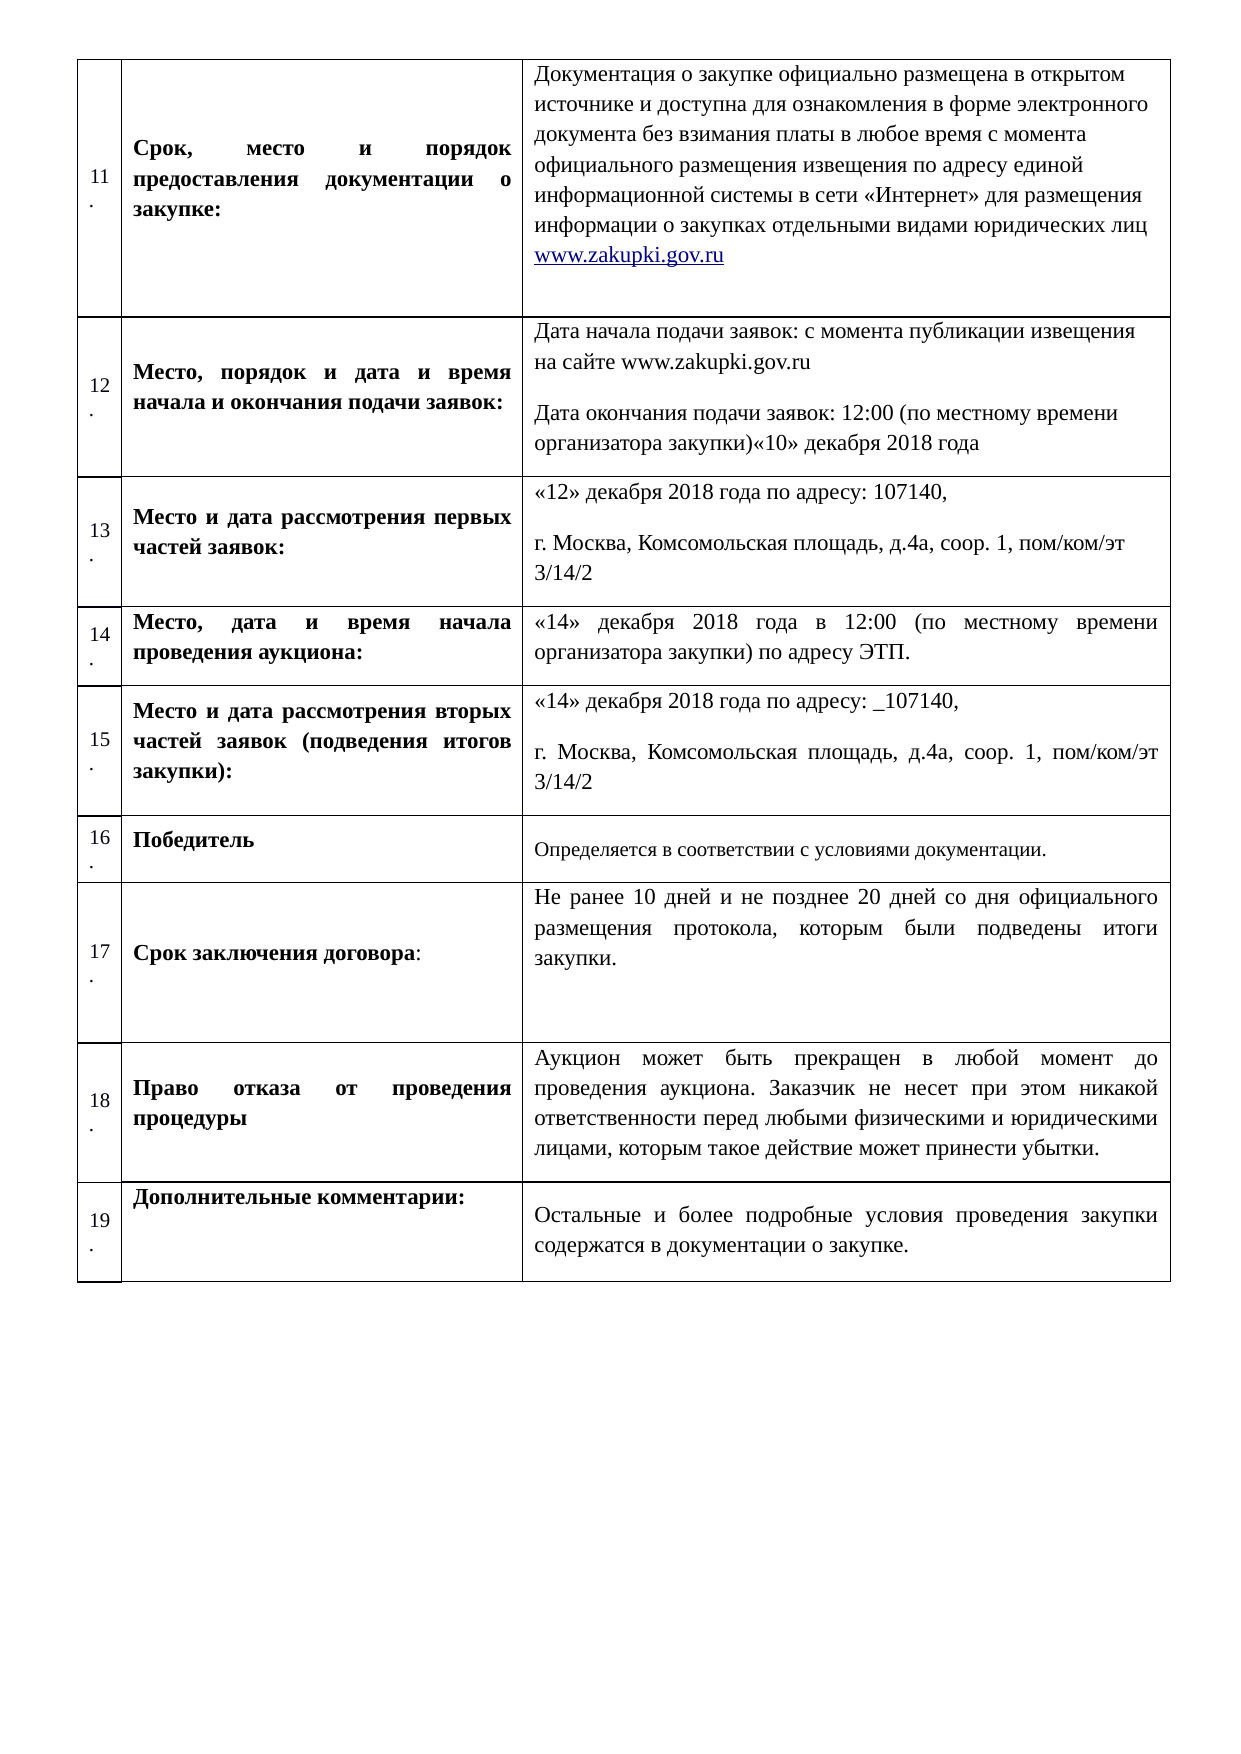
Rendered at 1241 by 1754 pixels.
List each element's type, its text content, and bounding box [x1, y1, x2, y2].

table_cell [78, 478, 121, 606]
table_cell Место, порядок и дата и время начала и окончания подачи заявок: [122, 318, 522, 476]
table_cell Не ранее 10 дней и не позднее 20 дней со дня официального размещения протокола, которым были подведены итоги закупки. [523, 883, 1170, 1042]
table_cell [78, 817, 121, 882]
table_cell Дата начала подачи заявок: с момента публикации извещения на сайте www.zakupki.gov.ru Дата окончания подачи заявок: 12:00 (по местному времени организатора закупки)«10» декабря 2018 года [523, 318, 1170, 476]
table_cell Место и дата рассмотрения вторых частей заявок (подведения итогов закупки): [122, 686, 522, 815]
table_cell «14» декабря 2018 года по адресу: _107140, г. Москва, Комсомольская площадь, д.4а, соор. 1, пом/ком/эт 3/14/2 [523, 686, 1170, 815]
table_cell Документация о закупке официально размещена в открытом источнике и доступна для ознакомления в форме электронного документа без взимания платы в любое время с момента официального размещения извещения по адресу единой информационной системы в сети «Интернет» для размещения информации о закупках отдельными видами юридических лиц www.zakupki.gov.ru [523, 60, 1170, 316]
table_cell Определяется в соответствии с условиями документации. [523, 816, 1170, 882]
table_cell Срок заключения договора: [122, 883, 522, 1042]
table_cell Дополнительные комментарии: [122, 1183, 522, 1281]
table_cell Право отказа от проведения процедуры [122, 1043, 522, 1181]
table_cell [78, 60, 121, 316]
table_cell Срок, место и порядок предоставления документации о закупке: [122, 60, 522, 316]
table_cell Место и дата рассмотрения первых частей заявок: [122, 477, 522, 606]
table_cell Победитель [122, 816, 522, 882]
table_cell [78, 883, 121, 1042]
table_cell «12» декабря 2018 года по адресу: 107140, г. Москва, Комсомольская площадь, д.4а, соор. 1, пом/ком/эт 3/14/2 [523, 477, 1170, 606]
table_cell Аукцион может быть прекращен в любой момент до проведения аукциона. Заказчик не несет при этом никакой ответственности перед любыми физическими и юридическими лицами, которым такое действие может принести убытки. [523, 1043, 1170, 1181]
table_cell Место, дата и время начала проведения аукциона: [122, 607, 522, 685]
table_cell Остальные и более подробные условия проведения закупки содержатся в документации о закупке. [523, 1183, 1170, 1281]
table_cell [78, 1183, 121, 1281]
table_cell «14» декабря 2018 года в 12:00 (по местному времени организатора закупки) по адресу ЭТП. [523, 607, 1170, 685]
table_cell [78, 687, 121, 815]
table_cell [78, 608, 121, 685]
table_cell [78, 318, 121, 476]
table_cell [78, 1044, 121, 1181]
